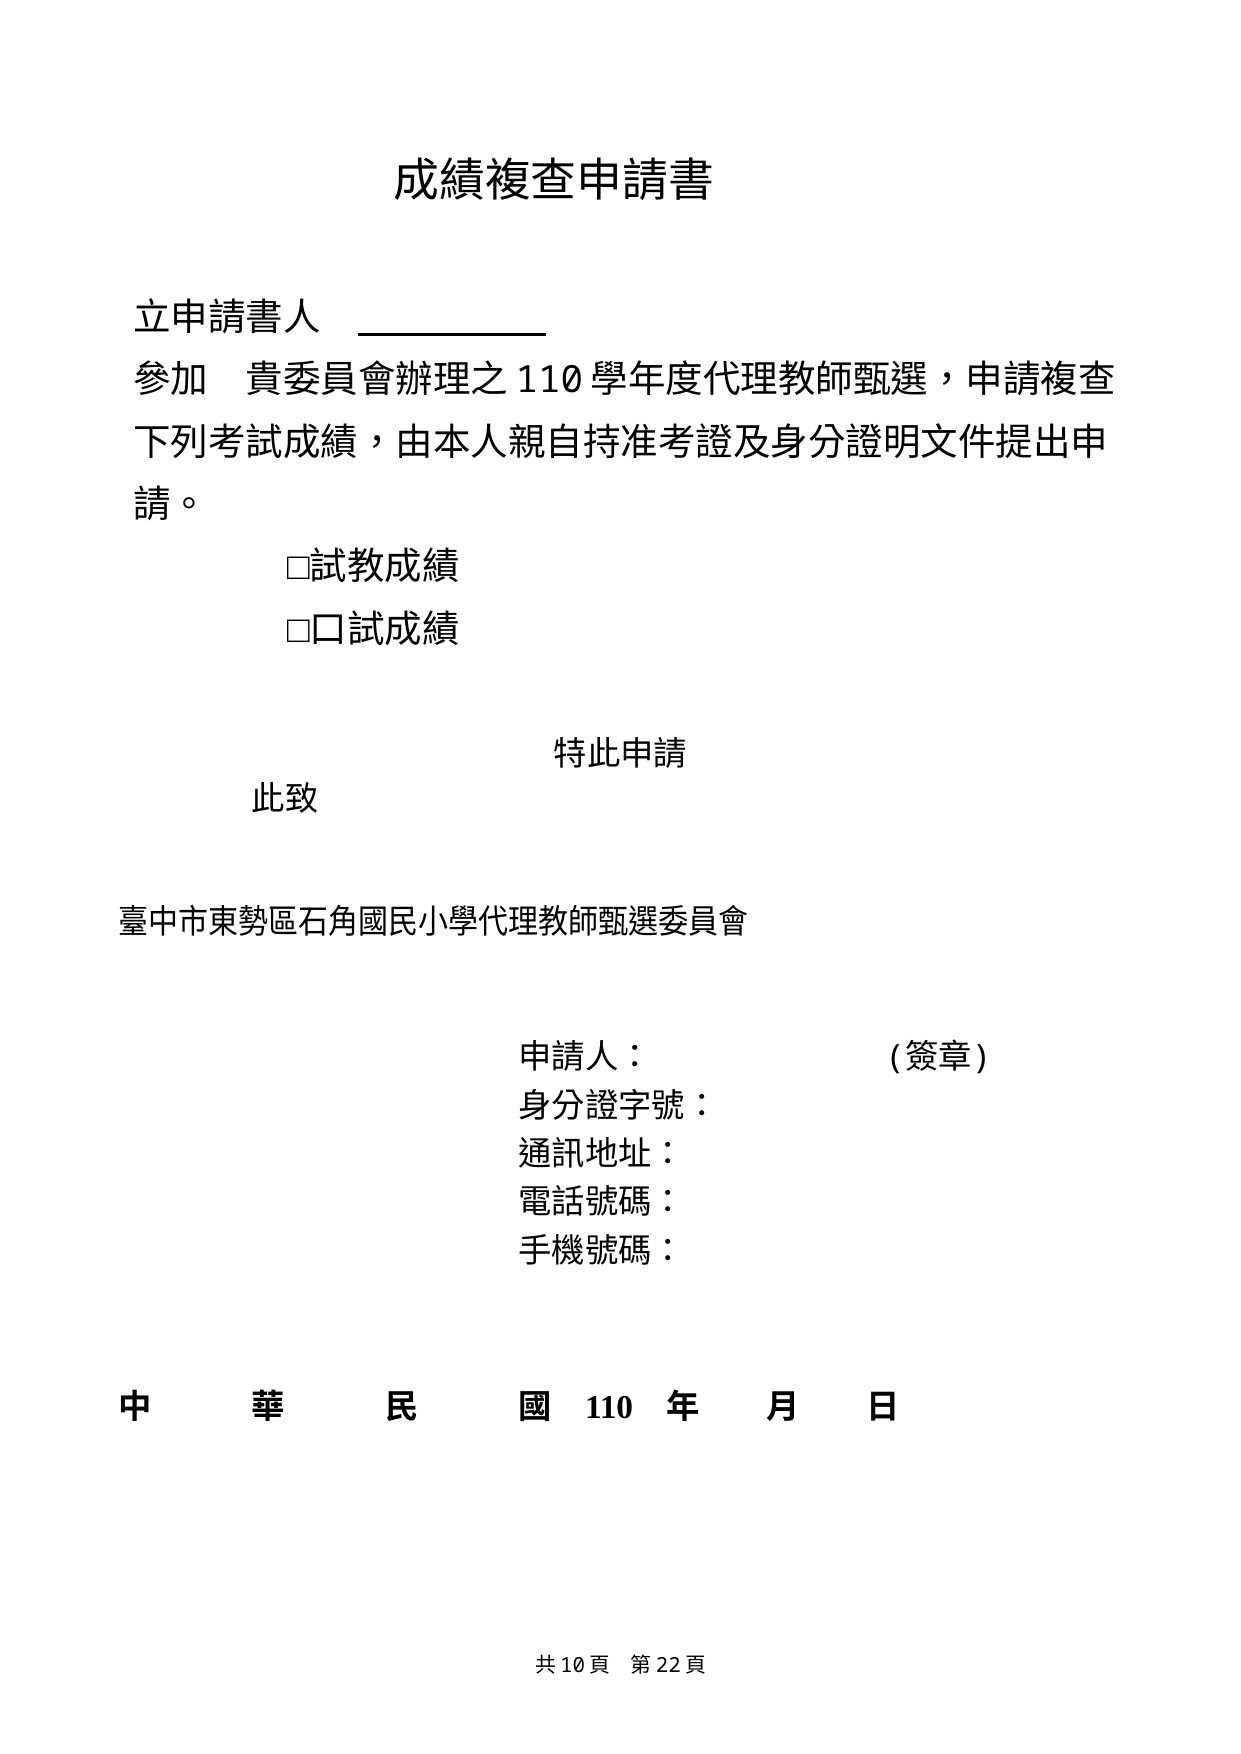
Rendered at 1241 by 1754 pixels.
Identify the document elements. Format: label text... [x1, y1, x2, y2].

text 身分證字號： [118, 1079, 1122, 1127]
text 成績複查申請書 [118, 143, 1122, 209]
text 此致 [118, 772, 1122, 820]
text □口試成績 [118, 584, 1122, 647]
text 立申請書人 [133, 272, 1122, 334]
text 申請人： (簽章) [118, 1030, 1122, 1079]
text 手機號碼： [118, 1223, 1122, 1272]
text 參加 貴委員會辦理之110學年度代理教師甄選，申請複查下列考試成績，由本人親自持准考證及身分證明文件提出申請。 [133, 334, 1122, 522]
text 通訊地址： [118, 1127, 1122, 1175]
text 臺中市東勢區石角國民小學代理教師甄選委員會 [118, 877, 1122, 939]
text 中 華 民 國 110 年 月 日 [118, 1362, 1122, 1425]
text 特此申請 [118, 709, 1122, 772]
text 電話號碼： [118, 1175, 1122, 1223]
text □試教成績 [118, 522, 1122, 584]
